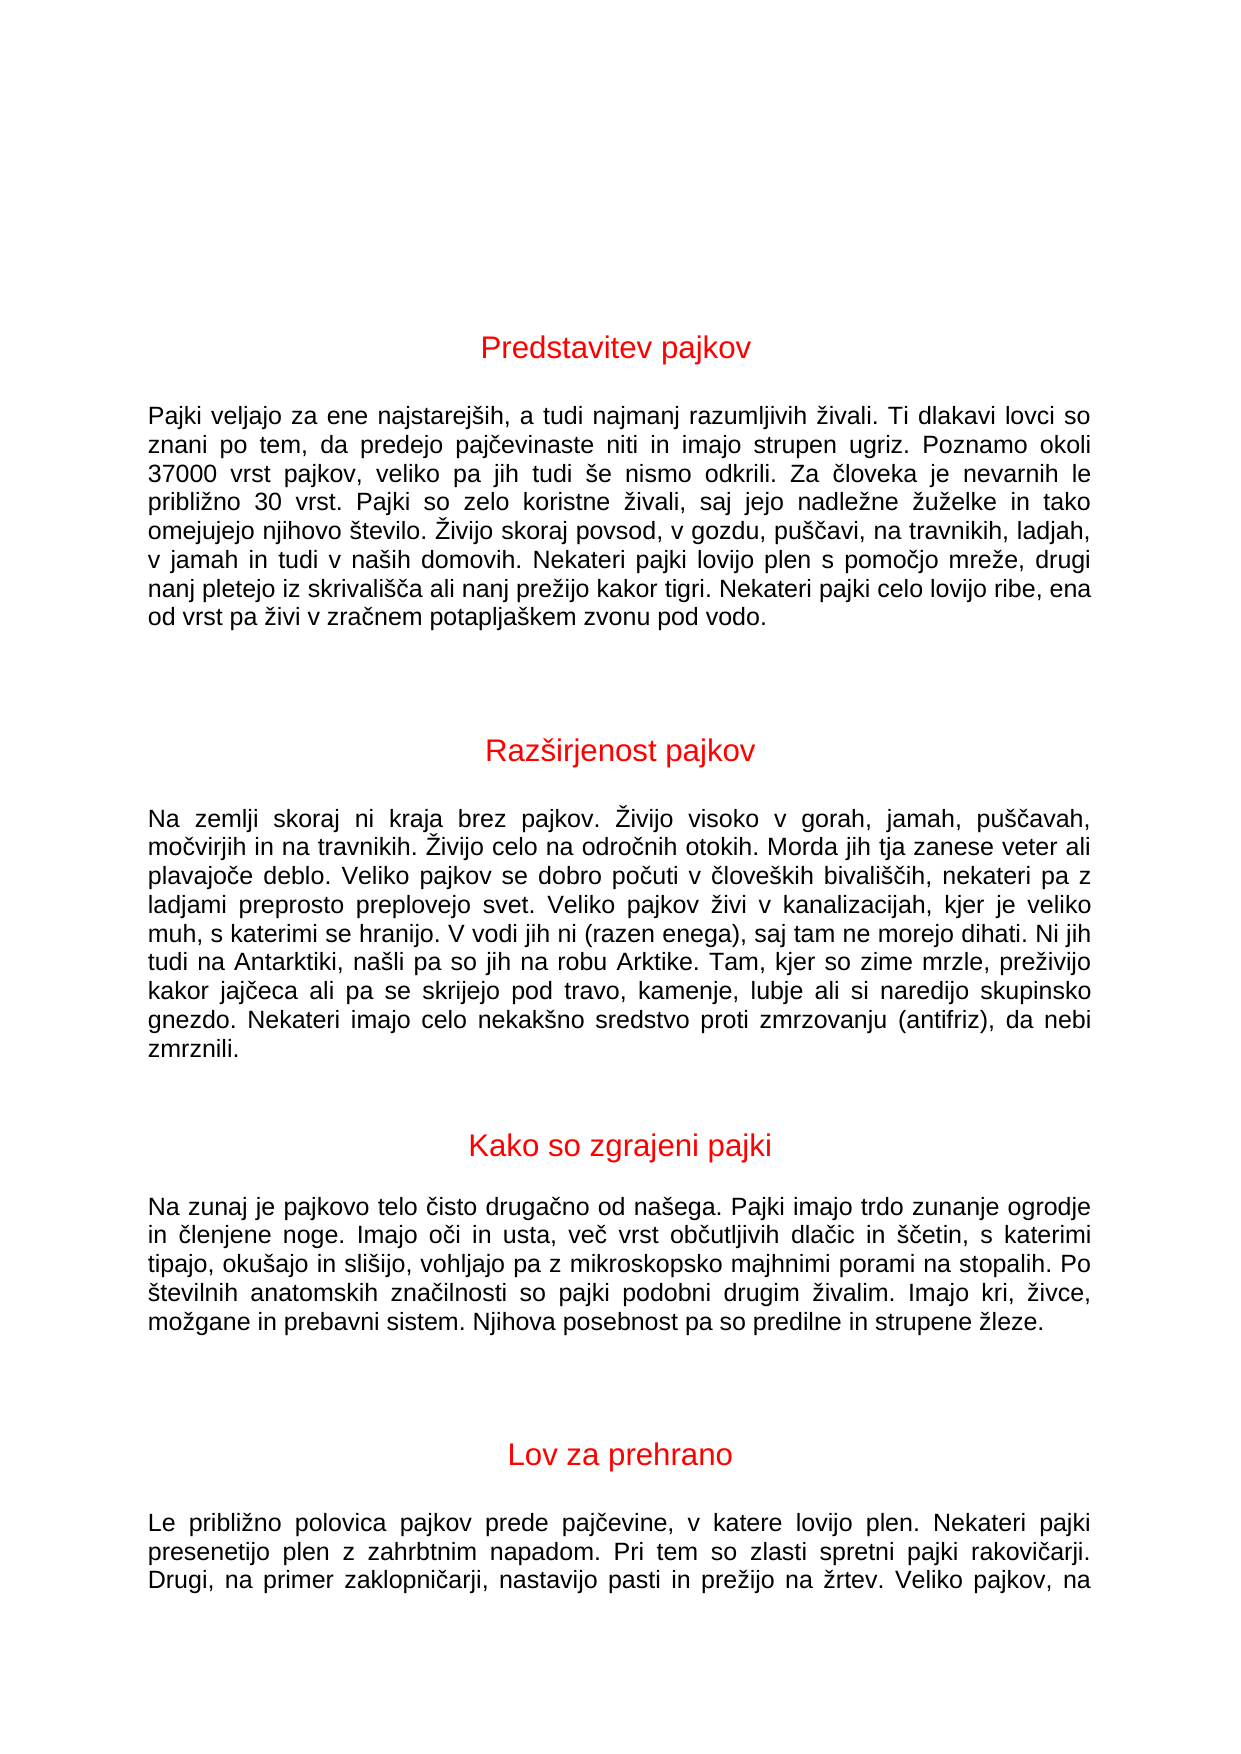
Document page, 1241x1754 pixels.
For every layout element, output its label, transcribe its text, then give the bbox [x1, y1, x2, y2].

text Lov za prehrano [148, 1436, 1093, 1472]
text Na zunaj je pajkovo telo čisto drugačno od našega. Pajki imajo trdo zunanje ogrodje in členjene noge. Imajo oči in usta, več vrst občutljivih dlačic in ščetin, s katerimi tipajo, okušajo in slišijo, vohljajo pa z mikroskopsko majhnimi porami na stopalih. Po številnih anatomskih značilnosti so pajki podobni drugim živalim. Imajo kri, živce, možgane in prebavni sistem. Njihova posebnost pa so predilne in strupene žleze. [148, 1192, 1093, 1336]
text Pajki veljajo za ene najstarejših, a tudi najmanj razumljivih živali. Ti dlakavi lovci so znani po tem, da predejo pajčevinaste niti in imajo strupen ugriz. Poznamo okoli 37000 vrst pajkov, veliko pa jih tudi še nismo odkrili. Za človeka je nevarnih le približno 30 vrst. Pajki so zelo koristne živali, saj jejo nadležne žuželke in tako omejujejo njihovo število. Živijo skoraj povsod, v gozdu, puščavi, na travnikih, ladjah, v jamah in tudi v naših domovih. Nekateri pajki lovijo plen s pomočjo mreže, drugi nanj pletejo iz skrivališča ali nanj prežijo kakor tigri. Nekateri pajki celo lovijo ribe, ena od vrst pa živi v zračnem potapljaškem zvonu pod vodo. [148, 401, 1093, 631]
text Razširjenost pajkov [148, 732, 1093, 768]
text Le približno polovica pajkov prede pajčevine, v katere lovijo plen. Nekateri pajki presenetijo plen z zahrbtnim napadom. Pri tem so zlasti spretni pajki rakovičarji. Drugi, na primer zaklopničarji, nastavijo pasti in prežijo na žrtev. Veliko pajkov, na [148, 1508, 1093, 1594]
text Kako so zgrajeni pajki [148, 1127, 1093, 1163]
text Predstavitev pajkov [148, 329, 1093, 401]
text Na zemlji skoraj ni kraja brez pajkov. Živijo visoko v gorah, jamah, puščavah, močvirjih in na travnikih. Živijo celo na odročnih otokih. Morda jih tja zanese veter ali plavajoče deblo. Veliko pajkov se dobro počuti v človeških bivališčih, nekateri pa z ladjami preprosto preplovejo svet. Veliko pajkov živi v kanalizacijah, kjer je veliko muh, s katerimi se hranijo. V vodi jih ni (razen enega), saj tam ne morejo dihati. Ni jih tudi na Antarktiki, našli pa so jih na robu Arktike. Tam, kjer so zime mrzle, preživijo kakor jajčeca ali pa se skrijejo pod travo, kamenje, lubje ali si naredijo skupinsko gnezdo. Nekateri imajo celo nekakšno sredstvo proti zmrzovanju (antifriz), da nebi zmrznili. [148, 804, 1093, 1062]
